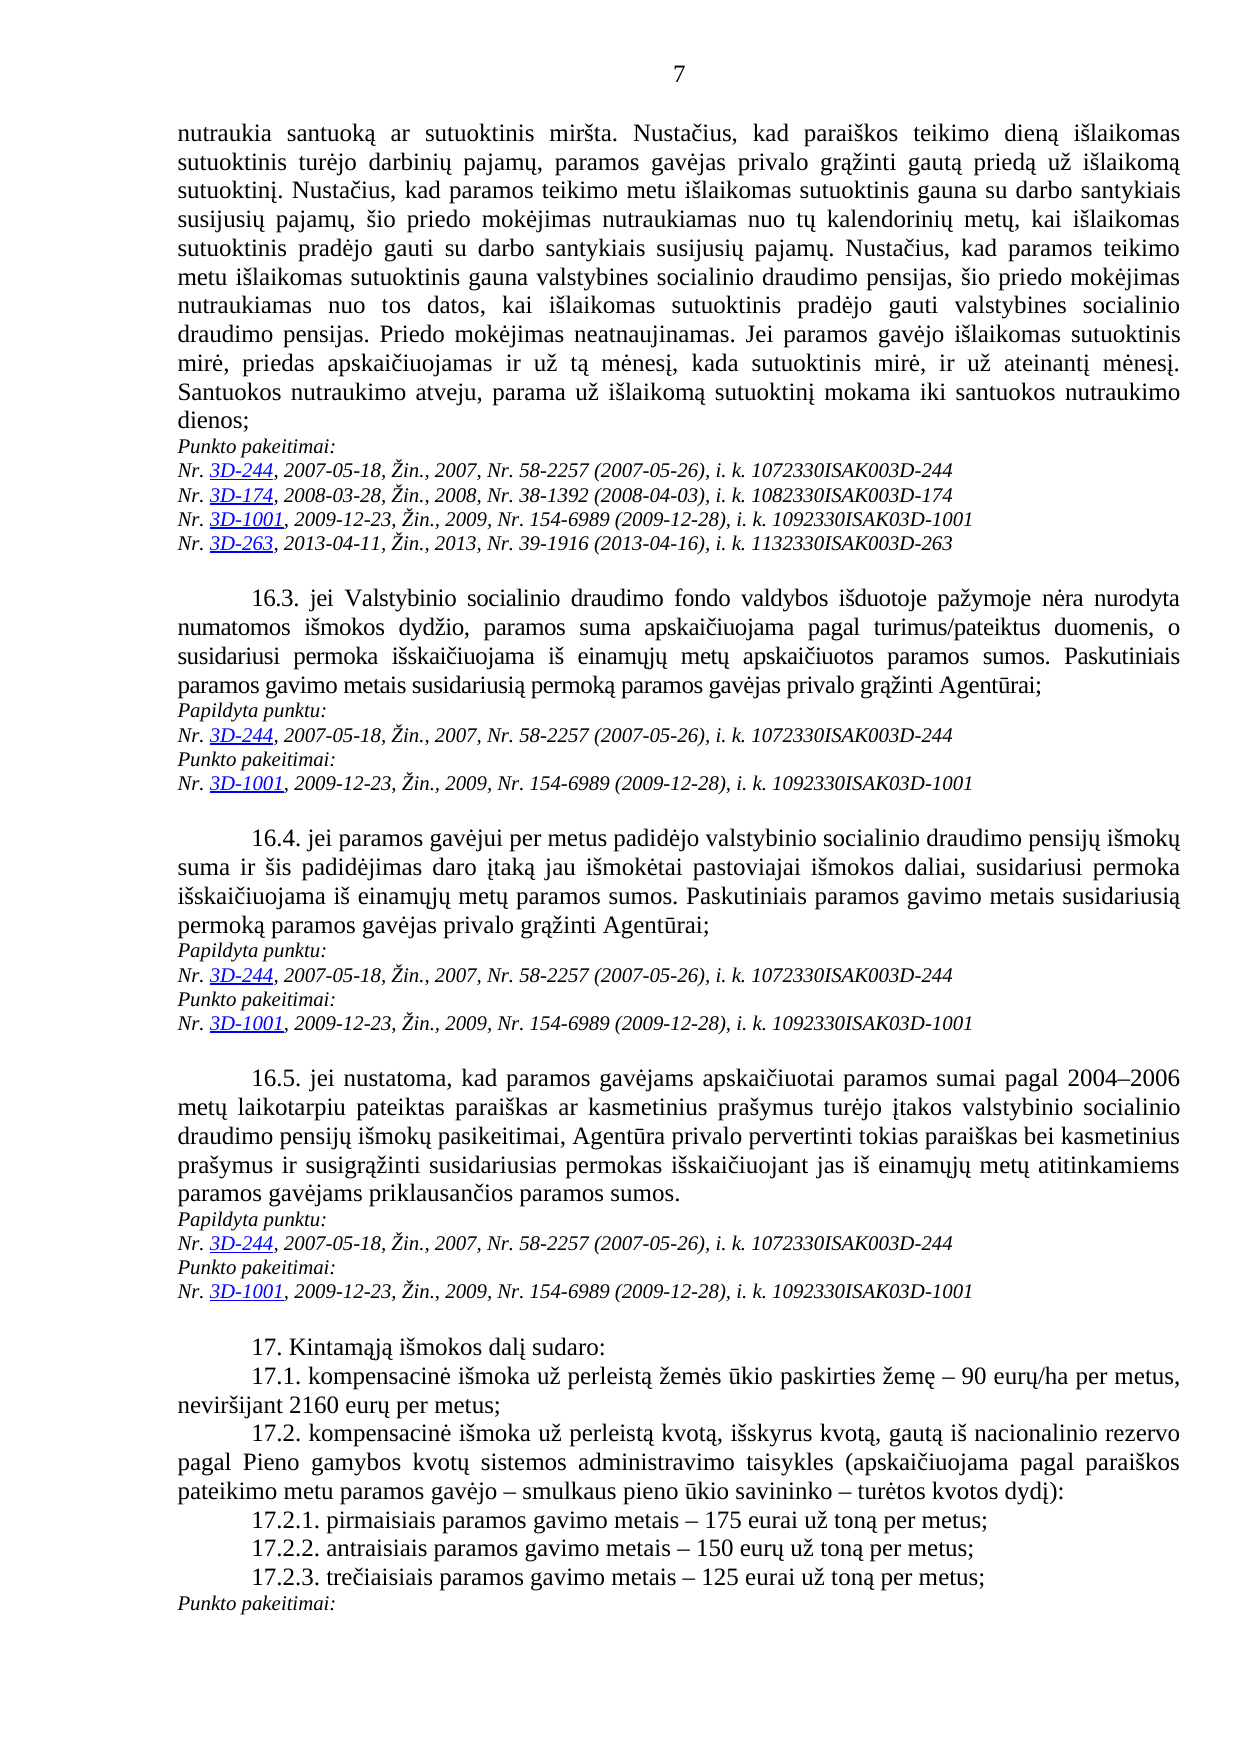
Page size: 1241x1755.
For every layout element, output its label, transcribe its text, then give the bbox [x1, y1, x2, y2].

text Nr. 3D-1001, 2009-12-23, Žin., 2009, Nr. 154-6989 (2009-12-28), i. k. 1092330ISAK03D-1001 [177, 771, 1181, 795]
text 17. Kintamąją išmokos dalį sudaro: [177, 1332, 1181, 1361]
text Papildyta punktu: [177, 938, 1181, 962]
text 17.2.2. antraisiais paramos gavimo metais – 150 eurų už toną per metus; [177, 1533, 1181, 1562]
text Punkto pakeitimai: [177, 434, 1181, 458]
text nutraukia santuoką ar sutuoktinis miršta. Nustačius, kad paraiškos teikimo dieną išlaikomas sutuoktinis turėjo darbinių pajamų, paramos gavėjas privalo grąžinti gautą priedą už išlaikomą sutuoktinį. Nustačius, kad paramos teikimo metu išlaikomas sutuoktinis gauna su darbo santykiais susijusių pajamų, šio priedo mokėjimas nutraukiamas nuo tų kalendorinių metų, kai išlaikomas sutuoktinis pradėjo gauti su darbo santykiais susijusių pajamų. Nustačius, kad paramos teikimo metu išlaikomas sutuoktinis gauna valstybines socialinio draudimo pensijas, šio priedo mokėjimas nutraukiamas nuo tos datos, kai išlaikomas sutuoktinis pradėjo gauti valstybines socialinio draudimo pensijas. Priedo mokėjimas neatnaujinamas. Jei paramos gavėjo išlaikomas sutuoktinis mirė, priedas apskaičiuojamas ir už tą mėnesį, kada sutuoktinis mirė, ir už ateinantį mėnesį. Santuokos nutraukimo atveju, parama už išlaikomą sutuoktinį mokama iki santuokos nutraukimo dienos; [177, 118, 1181, 434]
text Nr. 3D-263, 2013-04-11, Žin., 2013, Nr. 39-1916 (2013-04-16), i. k. 1132330ISAK003D-263 [177, 531, 1181, 555]
text Nr. 3D-1001, 2009-12-23, Žin., 2009, Nr. 154-6989 (2009-12-28), i. k. 1092330ISAK03D-1001 [177, 507, 1181, 531]
text 17.2.3. trečiaisiais paramos gavimo metais – 125 eurai už toną per metus; [177, 1562, 1181, 1591]
text Punkto pakeitimai: [177, 987, 1181, 1011]
text Punkto pakeitimai: [177, 1591, 1181, 1615]
text Nr. 3D-244, 2007-05-18, Žin., 2007, Nr. 58-2257 (2007-05-26), i. k. 1072330ISAK003D-244 [177, 962, 1181, 987]
text Papildyta punktu: [177, 698, 1181, 722]
text Nr. 3D-1001, 2009-12-23, Žin., 2009, Nr. 154-6989 (2009-12-28), i. k. 1092330ISAK03D-1001 [177, 1279, 1181, 1303]
text Papildyta punktu: [177, 1207, 1181, 1231]
text Nr. 3D-244, 2007-05-18, Žin., 2007, Nr. 58-2257 (2007-05-26), i. k. 1072330ISAK003D-244 [177, 1231, 1181, 1255]
text 17.2.1. pirmaisiais paramos gavimo metais – 175 eurai už toną per metus; [177, 1505, 1181, 1533]
text 16.3. jei Valstybinio socialinio draudimo fondo valdybos išduotoje pažymoje nėra nurodyta numatomos išmokos dydžio, paramos suma apskaičiuojama pagal turimus/pateiktus duomenis, o susidariusi permoka išskaičiuojama iš einamųjų metų apskaičiuotos paramos sumos. Paskutiniais paramos gavimo metais susidariusią permoką paramos gavėjas privalo grąžinti Agentūrai; [177, 583, 1181, 698]
text 17.2. kompensacinė išmoka už perleistą kvotą, išskyrus kvotą, gautą iš nacionalinio rezervo pagal Pieno gamybos kvotų sistemos administravimo taisykles (apskaičiuojama pagal paraiškos pateikimo metu paramos gavėjo – smulkaus pieno ūkio savininko – turėtos kvotos dydį): [177, 1418, 1181, 1505]
text Nr. 3D-174, 2008-03-28, Žin., 2008, Nr. 38-1392 (2008-04-03), i. k. 1082330ISAK003D-174 [177, 482, 1181, 507]
text 16.5. jei nustatoma, kad paramos gavėjams apskaičiuotai paramos sumai pagal 2004–2006 metų laikotarpiu pateiktas paraiškas ar kasmetinius prašymus turėjo įtakos valstybinio socialinio draudimo pensijų išmokų pasikeitimai, Agentūra privalo pervertinti tokias paraiškas bei kasmetinius prašymus ir susigrąžinti susidariusias permokas išskaičiuojant jas iš einamųjų metų atitinkamiems paramos gavėjams priklausančios paramos sumos. [177, 1063, 1181, 1207]
text Punkto pakeitimai: [177, 1255, 1181, 1279]
text Nr. 3D-1001, 2009-12-23, Žin., 2009, Nr. 154-6989 (2009-12-28), i. k. 1092330ISAK03D-1001 [177, 1011, 1181, 1035]
text Nr. 3D-244, 2007-05-18, Žin., 2007, Nr. 58-2257 (2007-05-26), i. k. 1072330ISAK003D-244 [177, 458, 1181, 482]
text 16.4. jei paramos gavėjui per metus padidėjo valstybinio socialinio draudimo pensijų išmokų suma ir šis padidėjimas daro įtaką jau išmokėtai pastoviajai išmokos daliai, susidariusi permoka išskaičiuojama iš einamųjų metų paramos sumos. Paskutiniais paramos gavimo metais susidariusią permoką paramos gavėjas privalo grąžinti Agentūrai; [177, 823, 1181, 938]
text Nr. 3D-244, 2007-05-18, Žin., 2007, Nr. 58-2257 (2007-05-26), i. k. 1072330ISAK003D-244 [177, 722, 1181, 747]
text Punkto pakeitimai: [177, 747, 1181, 771]
text 17.1. kompensacinė išmoka už perleistą žemės ūkio paskirties žemę – 90 eurų/ha per metus, neviršijant 2160 eurų per metus; [177, 1361, 1181, 1418]
